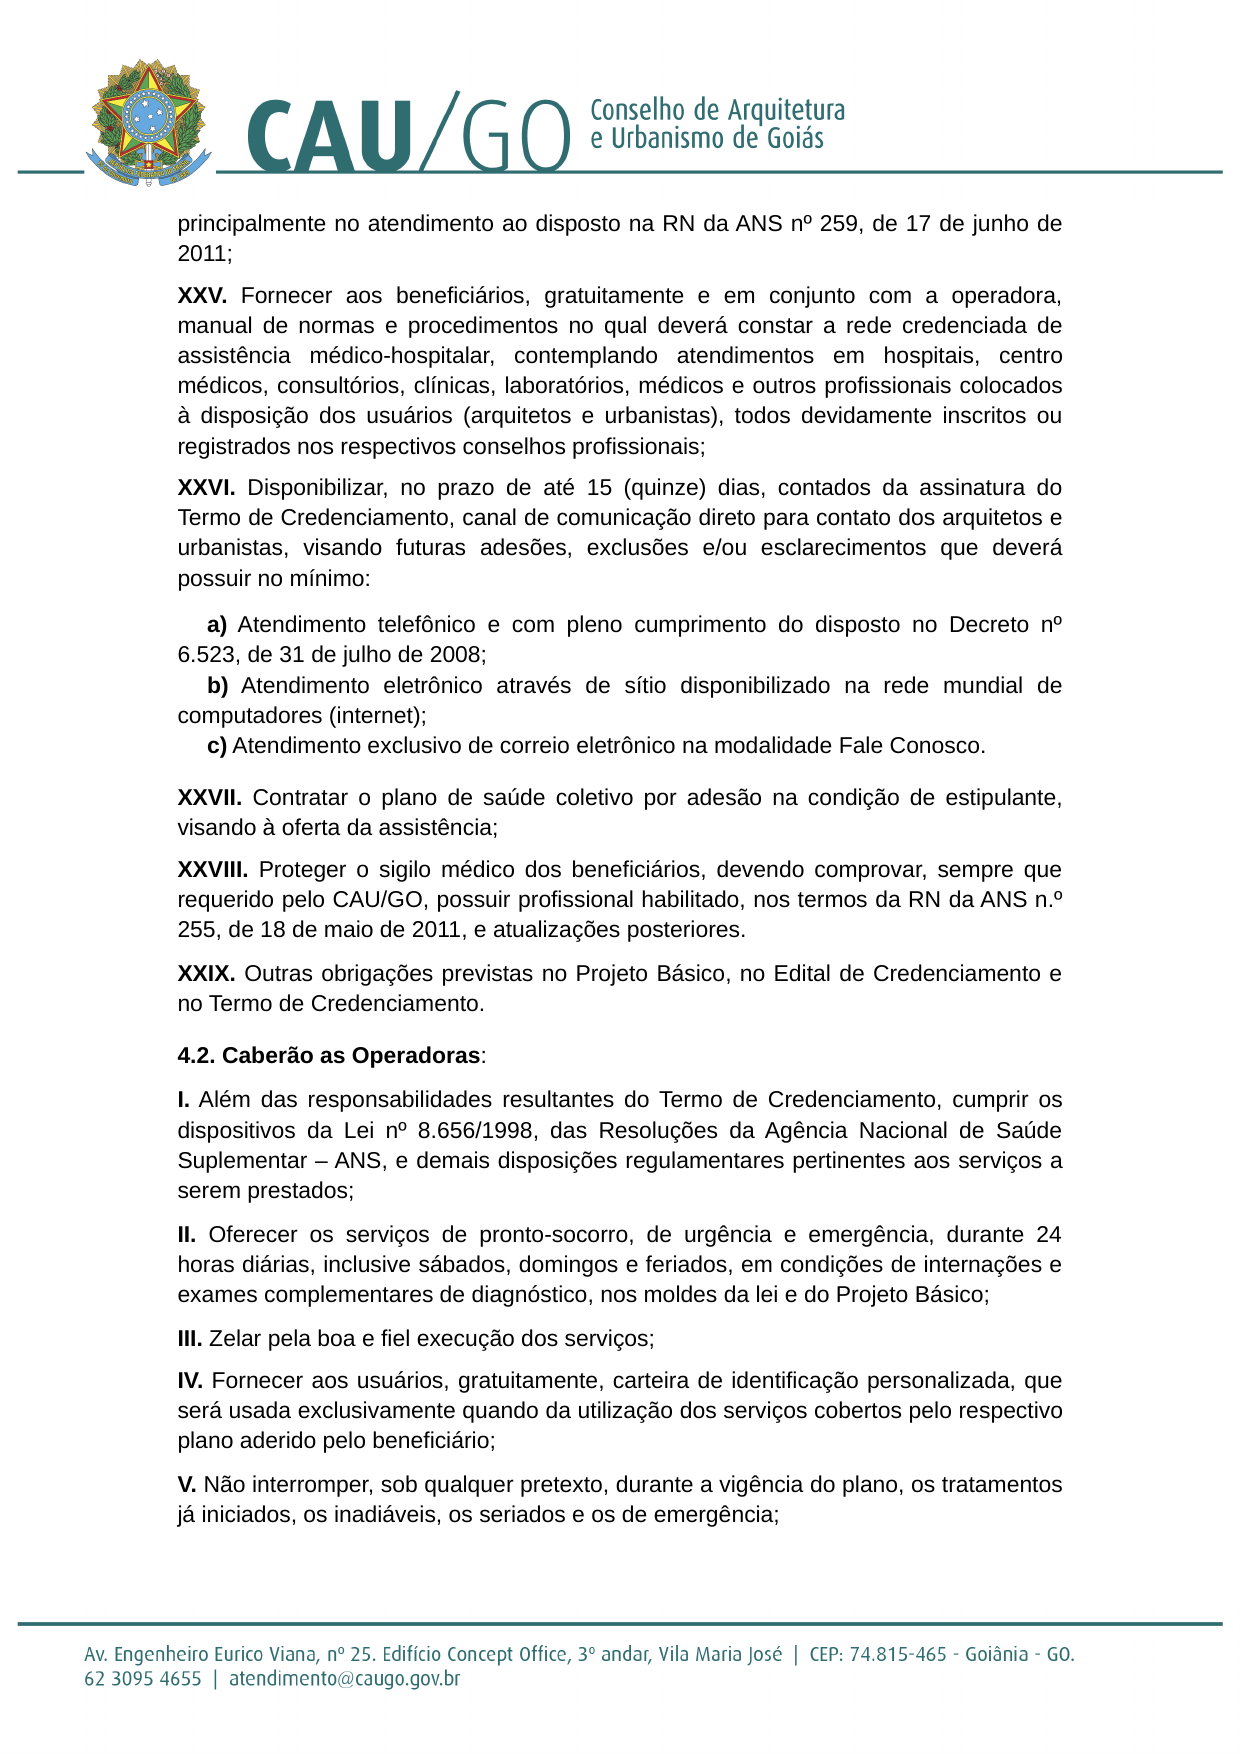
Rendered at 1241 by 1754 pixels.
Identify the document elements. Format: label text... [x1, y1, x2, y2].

text XXIX. Outras obrigações previstas no Projeto Básico, no Edital de Credenciamento e no Termo de Credenciamento. [177, 960, 1063, 1017]
text 4.2. Caberão as Operadoras: [177, 1042, 1063, 1069]
text III. Zelar pela boa e fiel execução dos serviços; [177, 1325, 1063, 1352]
text XXVI. Disponibilizar, no prazo de até 15 (quinze) dias, contados da assinatura do Termo de Credenciamento, canal de comunicação direto para contato dos arquitetos e urbanistas, visando futuras adesões, exclusões e/ou esclarecimentos que deverá possuir no mínimo: [177, 474, 1063, 591]
text b) Atendimento eletrônico através de sítio disponibilizado na rede mundial de computadores (internet); [177, 672, 1063, 728]
text XXV. Fornecer aos beneficiários, gratuitamente e em conjunto com a operadora, manual de normas e procedimentos no qual deverá constar a rede credenciada de assistência médico-hospitalar, contemplando atendimentos em hospitais, centro médicos, consultórios, clínicas, laboratórios, médicos e outros profissionais colocados à disposição dos usuários (arquitetos e urbanistas), todos devidamente inscritos ou registrados nos respectivos conselhos profissionais; [177, 282, 1063, 459]
text II. Oferecer os serviços de pronto-socorro, de urgência e emergência, durante 24 horas diárias, inclusive sábados, domingos e feriados, em condições de internações e exames complementares de diagnóstico, nos moldes da lei e do Projeto Básico; [177, 1221, 1063, 1308]
picture [0, 1605, 1240, 1754]
text XXVII. Contratar o plano de saúde coletivo por adesão na condição de estipulante, visando à oferta da assistência; [177, 784, 1063, 841]
text I. Além das responsabilidades resultantes do Termo de Credenciamento, cumprir os dispositivos da Lei nº 8.656/1998, das Resoluções da Agência Nacional de Saúde Suplementar – ANS, e demais disposições regulamentares pertinentes aos serviços a serem prestados; [177, 1086, 1063, 1203]
text XXVIII. Proteger o sigilo médico dos beneficiários, devendo comprovar, sempre que requerido pelo CAU/GO, possuir profissional habilitado, nos termos da RN da ANS n.º 255, de 18 de maio de 2011, e atualizações posteriores. [177, 856, 1063, 942]
text V. Não interromper, sob qualquer pretexto, durante a vigência do plano, os tratamentos já iniciados, os inadiáveis, os seriados e os de emergência; [177, 1471, 1063, 1527]
picture [0, 0, 1239, 207]
text c) Atendimento exclusivo de correio eletrônico na modalidade Fale Conosco. [177, 732, 1063, 758]
text principalmente no atendimento ao disposto na RN da ANS nº 259, de 17 de junho de 2011; [177, 207, 1063, 267]
text IV. Fornecer aos usuários, gratuitamente, carteira de identificação personalizada, que será usada exclusivamente quando da utilização dos serviços cobertos pelo respectivo plano aderido pelo beneficiário; [177, 1367, 1063, 1453]
text a) Atendimento telefônico e com pleno cumprimento do disposto no Decreto nº 6.523, de 31 de julho de 2008; [177, 611, 1063, 668]
